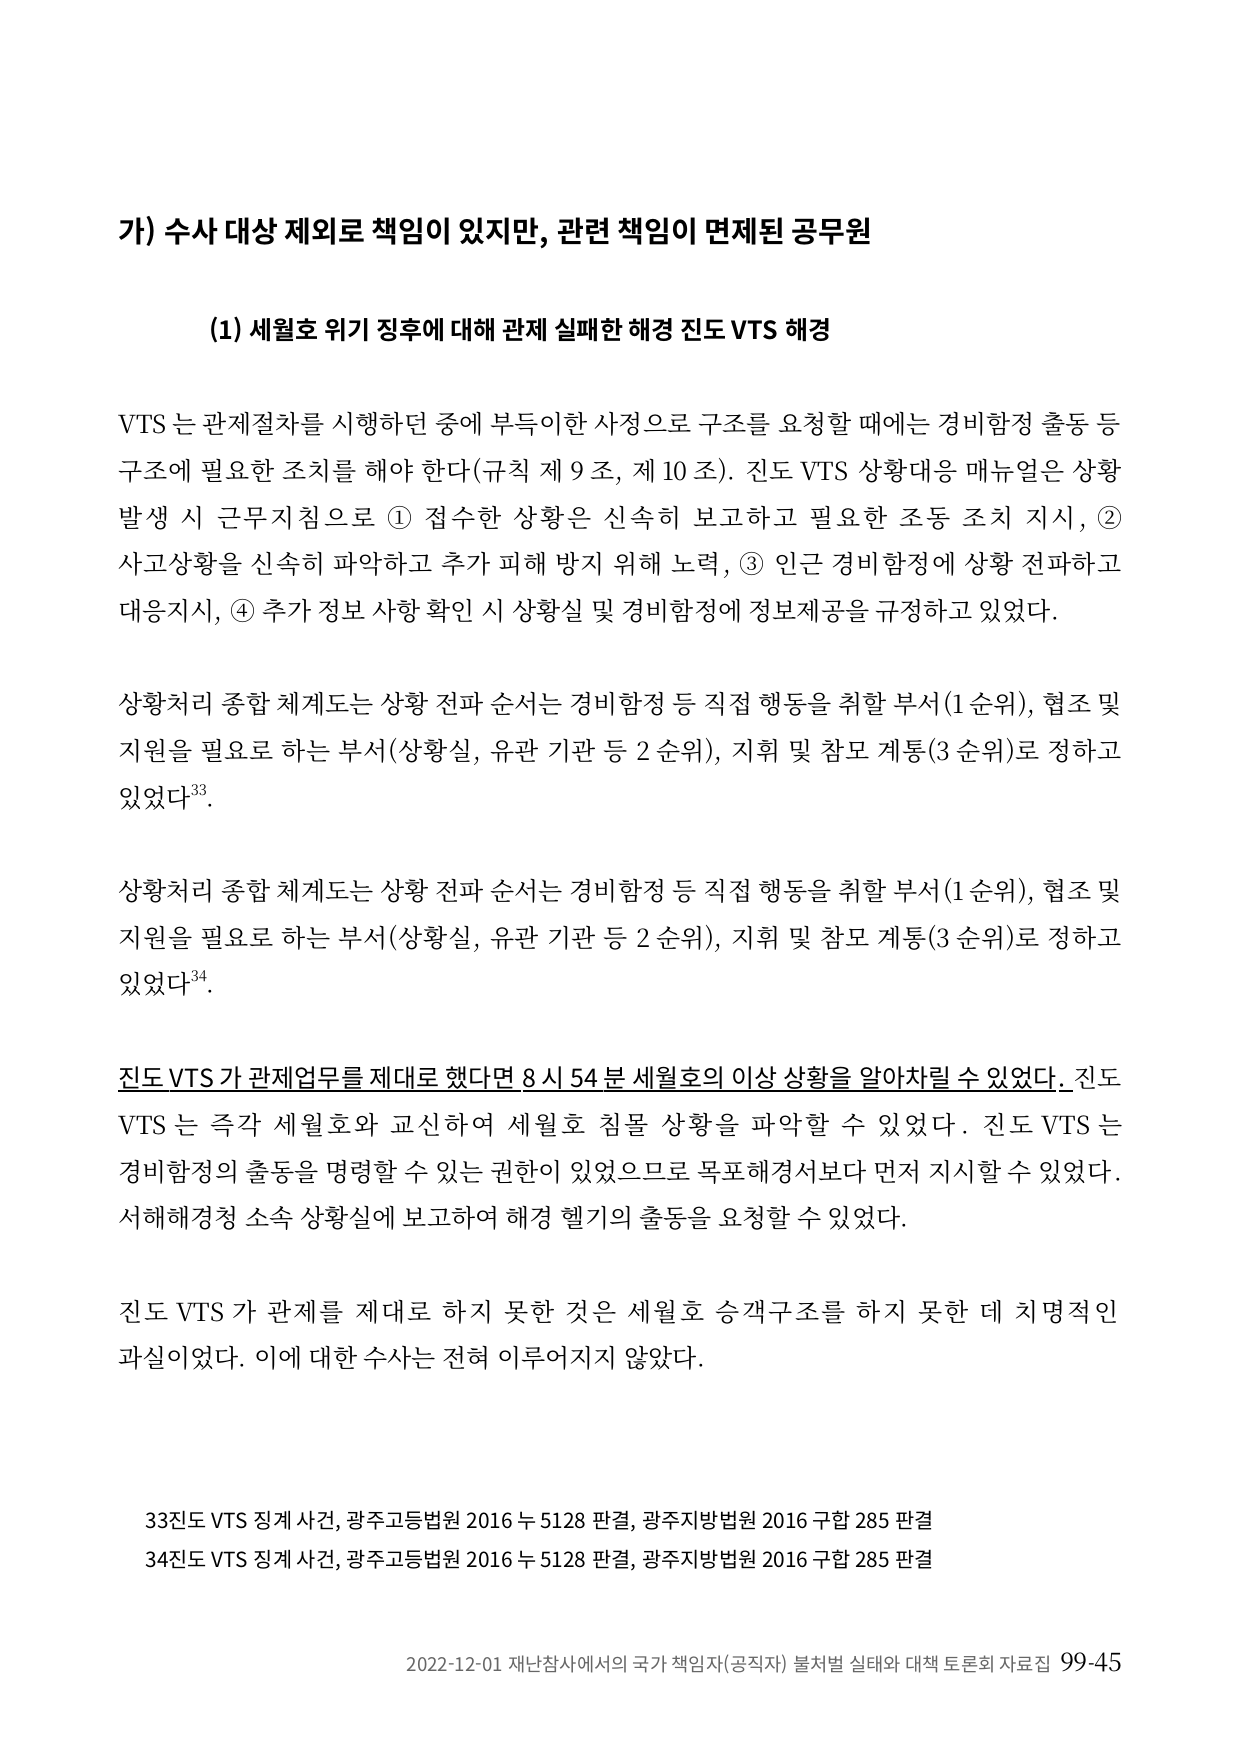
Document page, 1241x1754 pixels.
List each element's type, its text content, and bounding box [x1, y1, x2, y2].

subtitle 가) 수사 대상 제외로 책임이 있지만, 관련 책임이 면제된 공무원 [118, 209, 1122, 251]
text 상황처리 종합 체계도는 상황 전파 순서는 경비함정 등 직접 행동을 취할 부서(1순위), 협조 및 지원을 필요로 하는 부서(상황실, 유관 기관 등 2순위), 지휘 및 참모 계통(3순위)로 정하고 있었다. [118, 685, 1122, 814]
text (1) 세월호 위기 징후에 대해 관제 실패한 해경 진도VTS 해경 [181, 311, 1122, 347]
text 진도VTS가 관제업무를 제대로 했다면 8시 54분 세월호의 이상 상황을 알아차릴 수 있었다. 진도VTS는 즉각 세월호와 교신하여 세월호 침몰 상황을 파악할 수 있었다. 진도VTS는 경비함정의 출동을 명령할 수 있는 권한이 있었으므로 목포해경서보다 먼저 지시할 수 있었다. 서해해경청 소속 상황실에 보고하여 해경 헬기의 출동을 요청할 수 있었다. [118, 1059, 1122, 1235]
text 진도VTS 징계 사건, 광주고등법원 2016누5128 판결, 광주지방법원 2016구합285 판결 [145, 1543, 1122, 1573]
text VTS는 관제절차를 시행하던 중에 부득이한 사정으로 구조를 요청할 때에는 경비함정 출동 등 구조에 필요한 조치를 해야 한다(규칙 제9조, 제10조). 진도VTS 상황대응 매뉴얼은 상황 발생 시 근무지침으로 ① 접수한 상황은 신속히 보고하고 필요한 조동 조치 지시, ② 사고상황을 신속히 파악하고 추가 피해 방지 위해 노력, ③ 인근 경비함정에 상황 전파하고 대응지시, ④ 추가 정보 사항 확인 시 상황실 및 경비함정에 정보제공을 규정하고 있었다. [118, 405, 1122, 628]
text 상황처리 종합 체계도는 상황 전파 순서는 경비함정 등 직접 행동을 취할 부서(1순위), 협조 및 지원을 필요로 하는 부서(상황실, 유관 기관 등 2순위), 지휘 및 참모 계통(3순위)로 정하고 있었다. [118, 872, 1122, 1001]
text 진도VTS가 관제를 제대로 하지 못한 것은 세월호 승객구조를 하지 못한 데 치명적인 과실이었다. 이에 대한 수사는 전혀 이루어지지 않았다. [118, 1292, 1122, 1375]
text 진도VTS 징계 사건, 광주고등법원 2016누5128 판결, 광주지방법원 2016구합285 판결 [145, 1504, 1122, 1534]
